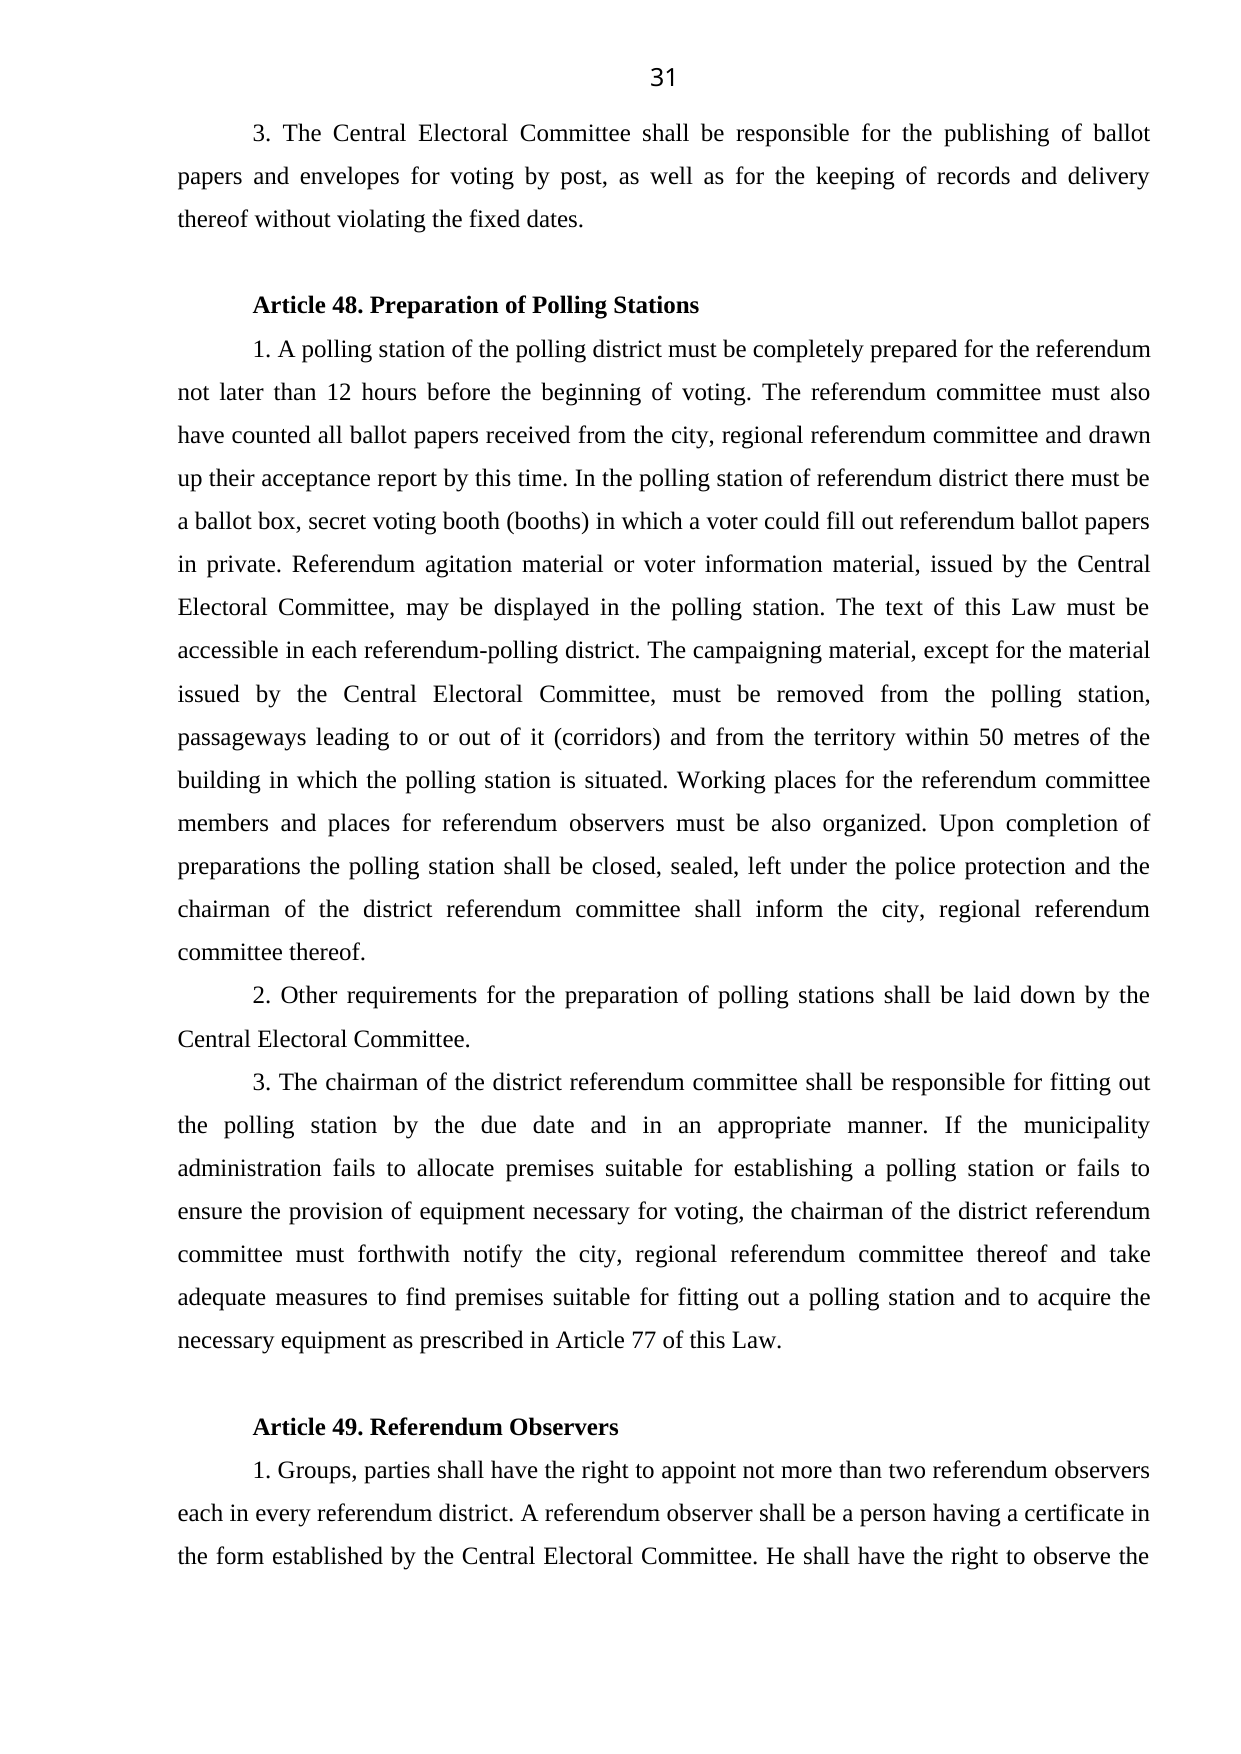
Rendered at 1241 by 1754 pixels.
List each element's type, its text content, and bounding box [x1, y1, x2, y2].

text 2. Other requirements for the preparation of polling stations shall be laid down by the Central Electoral Committee. [177, 981, 1152, 1052]
text 1. Groups, parties shall have the right to appoint not more than two referendum observers each in every referendum district. A referendum observer shall be a person having a certificate in the form established by the Central Electoral Committee. He shall have the right to observe the [177, 1455, 1152, 1570]
text 3. The Central Electoral Committee shall be responsible for the publishing of ballot papers and envelopes for voting by post, as well as for the keeping of records and delivery thereof without violating the fixed dates. [177, 118, 1152, 233]
text Article 49. Referendum Observers [177, 1412, 1152, 1441]
text 3. The chairman of the district referendum committee shall be responsible for fitting out the polling station by the due date and in an appropriate manner. If the municipality administration fails to allocate premises suitable for establishing a polling station or fails to ensure the provision of equipment necessary for voting, the chairman of the district referendum committee must forthwith notify the city, regional referendum committee thereof and take adequate measures to find premises suitable for fitting out a polling station and to acquire the necessary equipment as prescribed in Article 77 of this Law. [177, 1067, 1152, 1354]
text Article 48. Preparation of Polling Stations [177, 291, 1152, 319]
text 1. A polling station of the polling district must be completely prepared for the referendum not later than 12 hours before the beginning of voting. The referendum committee must also have counted all ballot papers received from the city, regional referendum committee and drawn up their acceptance report by this time. In the polling station of referendum district there must be a ballot box, secret voting booth (booths) in which a voter could fill out referendum ballot papers in private. Referendum agitation material or voter information material, issued by the Central Electoral Committee, may be displayed in the polling station. The text of this Law must be accessible in each referendum-polling district. The campaigning material, except for the material issued by the Central Electoral Committee, must be removed from the polling station, passageways leading to or out of it (corridors) and from the territory within 50 metres of the building in which the polling station is situated. Working places for the referendum committee members and places for referendum observers must be also organized. Upon completion of preparations the polling station shall be closed, sealed, left under the police protection and the chairman of the district referendum committee shall inform the city, regional referendum committee thereof. [177, 334, 1152, 966]
